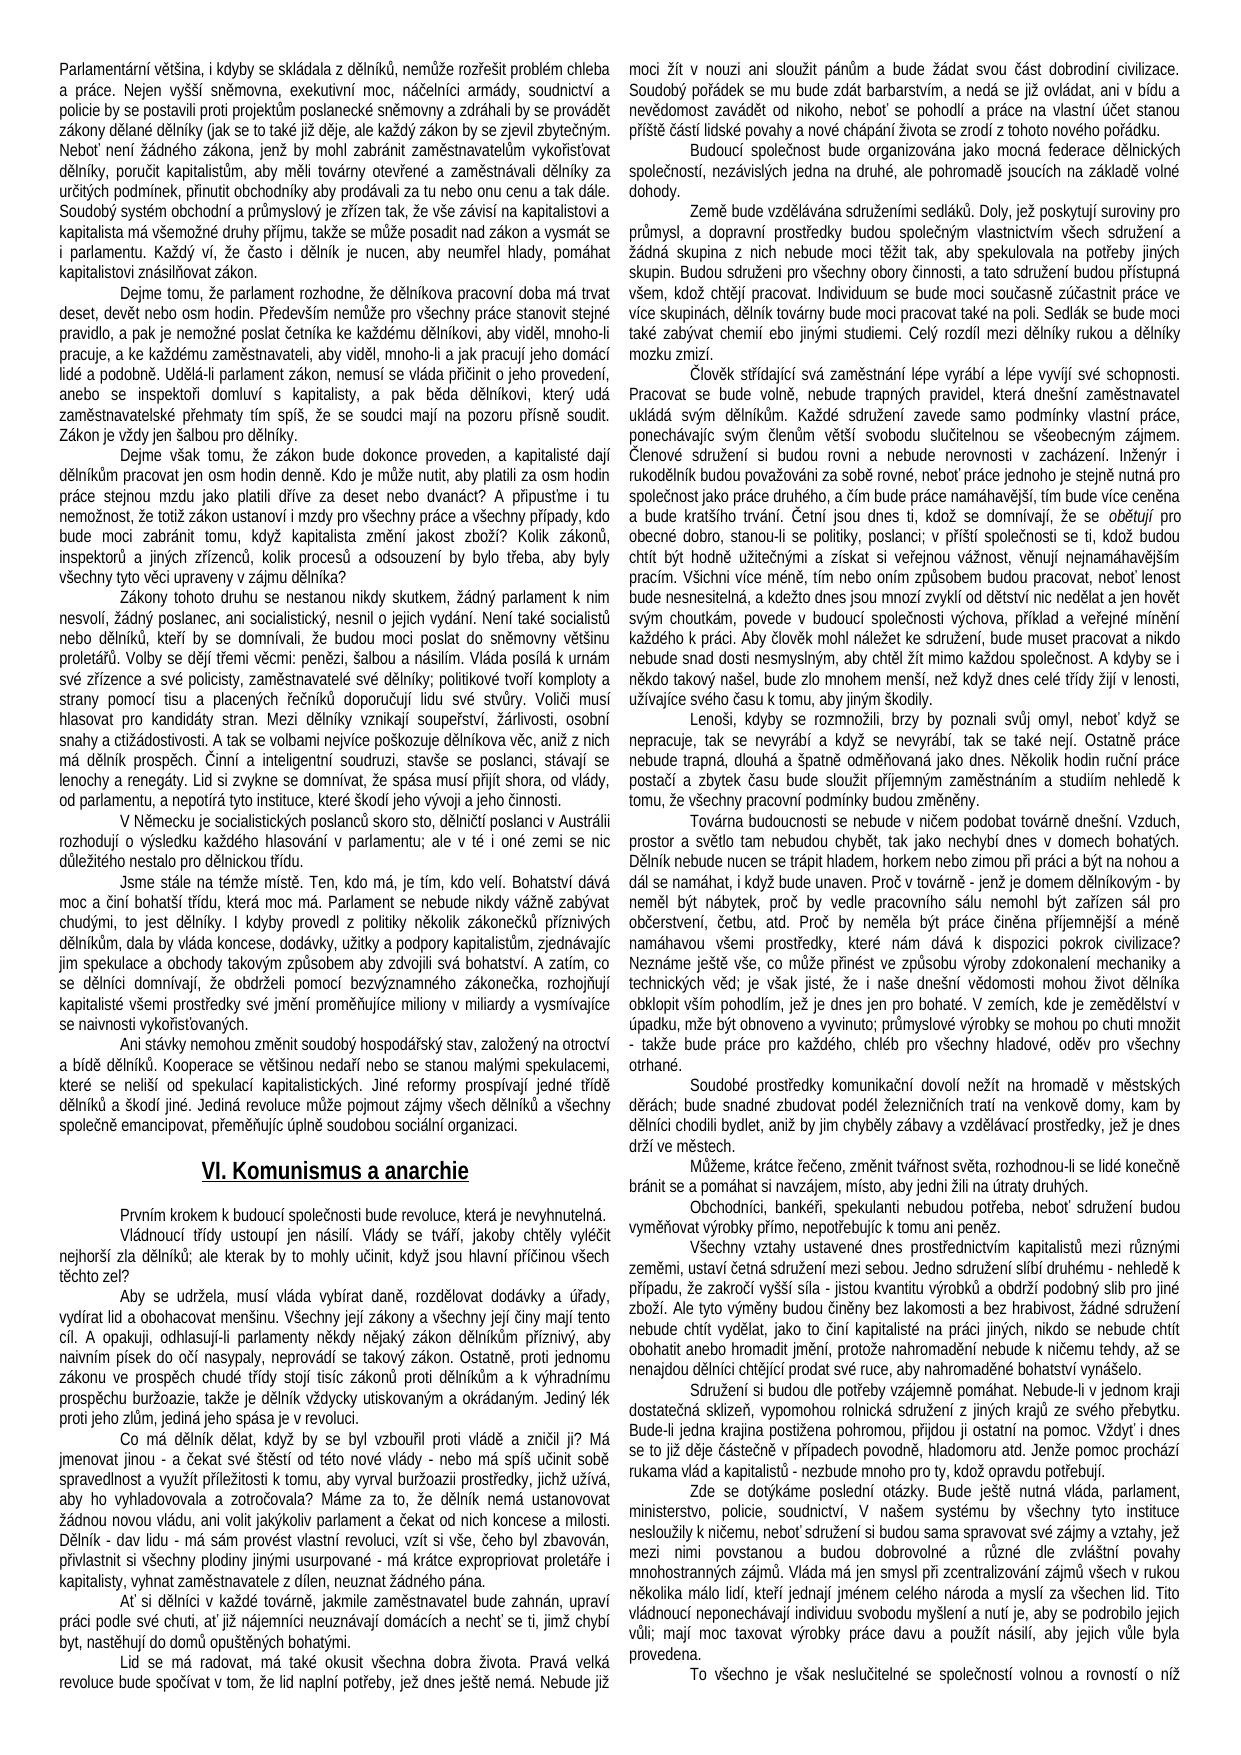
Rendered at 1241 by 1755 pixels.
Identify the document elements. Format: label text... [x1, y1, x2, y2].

text VI. Komunismus a anarchie [59, 1156, 611, 1184]
text moci žít v nouzi ani sloužit pánům a bude žádat svou část dobrodiní civilizace. Soudobý pořádek se mu bude zdát barbarstvím, a nedá se již ovládat, ani v bídu a nevědomost zavádět od nikoho, neboť se pohodlí a práce na vlastní účet stanou příště částí lidské povahy a nové chápání života se zrodí z tohoto nového pořádku. [629, 59, 1181, 140]
text Zde se dotýkáme poslední otázky. Bude ještě nutná vláda, parlament, ministerstvo, policie, soudnictví, V našem systému by všechny tyto instituce nesloužily k ničemu, neboť sdružení si budou sama spravovat své zájmy a vztahy, jež mezi nimi povstanou a budou dobrovolné a různé dle zvláštní povahy mnohostranných zájmů. Vláda má jen smysl při zcentralizování zájmů všech v rukou několika málo lidí, kteří jednají jménem celého národa a myslí za všechen lid. Tito vládnoucí neponechávají individuu svobodu myšlení a nutí je, aby se podrobilo jejich vůli; mají moc taxovat výrobky práce davu a použít násilí, aby jejich vůle byla provedena. [629, 1481, 1181, 1664]
text Soudobé prostředky komunikační dovolí nežít na hromadě v městských děrách; bude snadné zbudovat podél železničních tratí na venkově domy, kam by dělníci chodili bydlet, aniž by jim chyběly zábavy a vzdělávací prostředky, jež je dnes drží ve městech. [629, 1075, 1181, 1156]
text Továrna budoucnosti se nebude v ničem podobat továrně dnešní. Vzduch, prostor a světlo tam nebudou chybět, tak jako nechybí dnes v domech bohatých. Dělník nebude nucen se trápit hladem, horkem nebo zimou při práci a být na nohou a dál se namáhat, i když bude unaven. Proč v továrně - jenž je domem dělníkovým - by neměl být nábytek, proč by vedle pracovního sálu nemohl být zařízen sál pro občerstvení, četbu, atd. Proč by neměla být práce činěna příjemnější a méně namáhavou všemi prostředky, které nám dává k dispozici pokrok civilizace? Neznáme ještě vše, co může přinést ve způsobu výroby zdokonalení mechaniky a technických věd; je však jisté, že i naše dnešní vědomosti mohou život dělníka obklopit vším pohodlím, jež je dnes jen pro bohaté. V zemích, kde je zemědělství v úpadku, mže být obnoveno a vyvinuto; průmyslové výrobky se mohou po chuti množit - takže bude práce pro každého, chléb pro všechny hladové, oděv pro všechny otrhané. [629, 811, 1181, 1075]
text Jsme stále na témže místě. Ten, kdo má, je tím, kdo velí. Bohatství dává moc a činí bohatší třídu, která moc má. Parlament se nebude nikdy vážně zabývat chudými, to jest dělníky. I kdyby provedl z politiky několik zákonečků příznivých dělníkům, dala by vláda koncese, dodávky, užitky a podpory kapitalistům, zjednávajíc jim spekulace a obchody takovým způsobem aby zdvojili svá bohatství. A zatím, co se dělníci domnívají, že obdrželi pomocí bezvýznamného zákonečka, rozhojňují kapitalisté všemi prostředky své jmění proměňujíce miliony v miliardy a vysmívajíce se naivnosti vykořisťovaných. [59, 872, 611, 1034]
text Aby se udržela, musí vláda vybírat daně, rozdělovat dodávky a úřady, vydírat lid a obohacovat menšinu. Všechny její zákony a všechny její činy mají tento cíl. A opakuji, odhlasují-li parlamenty někdy nějaký zákon dělníkům příznivý, aby naivním písek do očí nasypaly, neprovádí se takový zákon. Ostatně, proti jednomu zákonu ve prospěch chudé třídy stojí tisíc zákonů proti dělníkům a k výhradnímu prospěchu buržoazie, takže je dělník vždycky utiskovaným a okrádaným. Jediný lék proti jeho zlům, jediná jeho spása je v revoluci. [59, 1286, 611, 1428]
text Obchodníci, bankéři, spekulanti nebudou potřeba, neboť sdružení budou vyměňovat výrobky přímo, nepotřebujíc k tomu ani peněz. [629, 1197, 1181, 1237]
text To všechno je však neslučitelné se společností volnou a rovností o níž [629, 1664, 1181, 1684]
text V Německu je socialistických poslanců skoro sto, dělničtí poslanci v Austrálii rozhodují o výsledku každého hlasování v parlamentu; ale v té i oné zemi se nic důležitého nestalo pro dělnickou třídu. [59, 811, 611, 872]
text Vládnoucí třídy ustoupí jen násilí. Vlády se tváří, jakoby chtěly vyléčit nejhorší zla dělníků; ale kterak by to mohly učinit, když jsou hlavní příčinou všech těchto zel? [59, 1225, 611, 1286]
text Dejme tomu, že parlament rozhodne, že dělníkova pracovní doba má trvat deset, devět nebo osm hodin. Především nemůže pro všechny práce stanovit stejné pravidlo, a pak je nemožné poslat četníka ke každému dělníkovi, aby viděl, mnoho-li pracuje, a ke každému zaměstnavateli, aby viděl, mnoho-li a jak pracují jeho domácí lidé a podobně. Udělá-li parlament zákon, nemusí se vláda přičinit o jeho provedení, anebo se inspektoři domluví s kapitalisty, a pak běda dělníkovi, který udá zaměstnavatelské přehmaty tím spíš, že se soudci mají na pozoru přísně soudit. Zákon je vždy jen šalbou pro dělníky. [59, 282, 611, 445]
text Prvním krokem k budoucí společnosti bude revoluce, která je nevyhnutelná. [59, 1205, 611, 1225]
text Zákony tohoto druhu se nestanou nikdy skutkem, žádný parlament k nim nesvolí, žádný poslanec, ani socialistický, nesnil o jejich vydání. Není také socialistů nebo dělníků, kteří by se domnívali, že budou moci poslat do sněmovny většinu proletářů. Volby se dějí třemi věcmi: penězi, šalbou a násilím. Vláda posílá k urnám své zřízence a své policisty, zaměstnavatelé své dělníky; politikové tvoří komploty a strany pomocí tisu a placených řečníků doporučují lidu své stvůry. Voliči musí hlasovat pro kandidáty stran. Mezi dělníky vznikají soupeřství, žárlivosti, osobní snahy a ctižádostivosti. A tak se volbami nejvíce poškozuje dělníkova věc, aniž z nich má dělník prospěch. Činní a inteligentní soudruzi, stavše se poslanci, stávají se lenochy a renegáty. Lid si zvykne se domnívat, že spása musí přijít shora, od vlády, od parlamentu, a nepotírá tyto instituce, které škodí jeho vývoji a jeho činnosti. [59, 587, 611, 811]
text Budoucí společnost bude organizována jako mocná federace dělnických společností, nezávislých jedna na druhé, ale pohromadě jsoucích na základě volné dohody. [629, 140, 1181, 201]
text Všechny vztahy ustavené dnes prostřednictvím kapitalistů mezi různými zeměmi, ustaví četná sdružení mezi sebou. Jedno sdružení slíbí druhému - nehledě k případu, že zakročí vyšší síla - jistou kvantitu výrobků a obdrží podobný slib pro jiné zboží. Ale tyto výměny budou činěny bez lakomosti a bez hrabivost, žádné sdružení nebude chtít vydělat, jako to činí kapitalisté na práci jiných, nikdo se nebude chtít obohatit anebo hromadit jmění, protože nahromadění nebude k ničemu tehdy, až se nenajdou dělníci chtějící prodat své ruce, aby nahromaděné bohatství vynášelo. [629, 1237, 1181, 1379]
text Ať si dělníci v každé továrně, jakmile zaměstnavatel bude zahnán, upraví práci podle své chuti, ať již nájemníci neuznávají domácích a nechť se ti, jimž chybí byt, nastěhují do domů opuštěných bohatými. [59, 1591, 611, 1652]
text Dejme však tomu, že zákon bude dokonce proveden, a kapitalisté dají dělníkům pracovat jen osm hodin denně. Kdo je může nutit, aby platili za osm hodin práce stejnou mzdu jako platili dříve za deset nebo dvanáct? A připusťme i tu nemožnost, že totiž zákon ustanoví i mzdy pro všechny práce a všechny případy, kdo bude moci zabránit tomu, když kapitalista změní jakost zboží? Kolik zákonů, inspektorů a jiných zřízenců, kolik procesů a odsouzení by bylo třeba, aby byly všechny tyto věci upraveny v zájmu dělníka? [59, 445, 611, 587]
text Ani stávky nemohou změnit soudobý hospodářský stav, založený na otroctví a bídě dělníků. Kooperace se většinou nedaří nebo se stanou malými spekulacemi, které se neliší od spekulací kapitalistických. Jiné reformy prospívají jedné třídě dělníků a škodí jiné. Jediná revoluce může pojmout zájmy všech dělníků a všechny společně emancipovat, přeměňujíc úplně soudobou sociální organizaci. [59, 1034, 611, 1136]
text Co má dělník dělat, když by se byl vzbouřil proti vládě a zničil ji? Má jmenovat jinou - a čekat své štěstí od této nové vlády - nebo má spíš učinit sobě spravedlnost a využít příležitosti k tomu, aby vyrval buržoazii prostředky, jichž užívá, aby ho vyhladovovala a zotročovala? Máme za to, že dělník nemá ustanovovat žádnou novou vládu, ani volit jakýkoliv parlament a čekat od nich koncese a milosti. Dělník - dav lidu - má sám provést vlastní revoluci, vzít si vše, čeho byl zbavován, přivlastnit si všechny plodiny jinými usurpované - má krátce expropriovat proletáře i kapitalisty, vyhnat zaměstnavatele z dílen, neuznat žádného pána. [59, 1428, 611, 1591]
text Lid se má radovat, má také okusit všechna dobra života. Pravá velká revoluce bude spočívat v tom, že lid naplní potřeby, jež dnes ještě nemá. Nebude již [59, 1652, 611, 1692]
text Parlamentární většina, i kdyby se skládala z dělníků, nemůže rozřešit problém chleba a práce. Nejen vyšší sněmovna, exekutivní moc, náčelníci armády, soudnictví a policie by se postavili proti projektům poslanecké sněmovny a zdráhali by se provádět zákony dělané dělníky (jak se to také již děje, ale každý zákon by se zjevil zbytečným. Neboť není žádného zákona, jenž by mohl zabránit zaměstnavatelům vykořisťovat dělníky, poručit kapitalistům, aby měli továrny otevřené a zaměstnávali dělníky za určitých podmínek, přinutit obchodníky aby prodávali za tu nebo onu cenu a tak dále. Soudobý systém obchodní a průmyslový je zřízen tak, že vše závisí na kapitalistovi a kapitalista má všemožné druhy příjmu, takže se může posadit nad zákon a vysmát se i parlamentu. Každý ví, že často i dělník je nucen, aby neumřel hlady, pomáhat kapitalistovi znásilňovat zákon. [59, 59, 611, 282]
text Člověk střídající svá zaměstnání lépe vyrábí a lépe vyvíjí své schopnosti. Pracovat se bude volně, nebude trapných pravidel, která dnešní zaměstnavatel ukládá svým dělníkům. Každé sdružení zavede samo podmínky vlastní práce, ponechávajíc svým členům větší svobodu slučitelnou se všeobecným zájmem. Členové sdružení si budou rovni a nebude nerovnosti v zacházení. Inženýr i rukodělník budou považováni za sobě rovné, neboť práce jednoho je stejně nutná pro společnost jako práce druhého, a čím bude práce namáhavější, tím bude více ceněna a bude kratšího trvání. Četní jsou dnes ti, kdož se domnívají, že se obětují pro obecné dobro, stanou-li se politiky, poslanci; v příští společnosti se ti, kdož budou chtít být hodně užitečnými a získat si veřejnou vážnost, věnují nejnamáhavějším pracím. Všichni více méně, tím nebo oním způsobem budou pracovat, neboť lenost bude nesnesitelná, a kdežto dnes jsou mnozí zvyklí od dětství nic nedělat a jen hovět svým choutkám, povede v budoucí společnosti výchova, příklad a veřejné mínění každého k práci. Aby člověk mohl náležet ke sdružení, bude muset pracovat a nikdo nebude snad dosti nesmyslným, aby chtěl žít mimo každou společnost. A kdyby se i někdo takový našel, bude zlo mnohem menší, než když dnes celé třídy žijí v lenosti, užívajíce svého času k tomu, aby jiným škodily. [629, 364, 1181, 709]
text Lenoši, kdyby se rozmnožili, brzy by poznali svůj omyl, neboť když se nepracuje, tak se nevyrábí a když se nevyrábí, tak se také nejí. Ostatně práce nebude trapná, dlouhá a špatně odměňovaná jako dnes. Několik hodin ruční práce postačí a zbytek času bude sloužit příjemným zaměstnáním a studiím nehledě k tomu, že všechny pracovní podmínky budou změněny. [629, 709, 1181, 811]
text Země bude vzdělávána sdruženími sedláků. Doly, jež poskytují suroviny pro průmysl, a dopravní prostředky budou společným vlastnictvím všech sdružení a žádná skupina z nich nebude moci těžit tak, aby spekulovala na potřeby jiných skupin. Budou sdruženi pro všechny obory činnosti, a tato sdružení budou přístupná všem, kdož chtějí pracovat. Individuum se bude moci současně zúčastnit práce ve více skupinách, dělník továrny bude moci pracovat také na poli. Sedlák se bude moci také zabývat chemií ebo jinými studiemi. Celý rozdíl mezi dělníky rukou a dělníky mozku zmizí. [629, 201, 1181, 364]
text Můžeme, krátce řečeno, změnit tvářnost světa, rozhodnou-li se lidé konečně bránit se a pomáhat si navzájem, místo, aby jedni žili na útraty druhých. [629, 1156, 1181, 1197]
text Sdružení si budou dle potřeby vzájemně pomáhat. Nebude-li v jednom kraji dostatečná sklizeň, vypomohou rolnická sdružení z jiných krajů ze svého přebytku. Bude-li jedna krajina postižena pohromou, přijdou ji ostatní na pomoc. Vždyť i dnes se to již děje částečně v případech povodně, hladomoru atd. Jenže pomoc prochází rukama vlád a kapitalistů - nezbude mnoho pro ty, kdož opravdu potřebují. [629, 1379, 1181, 1481]
